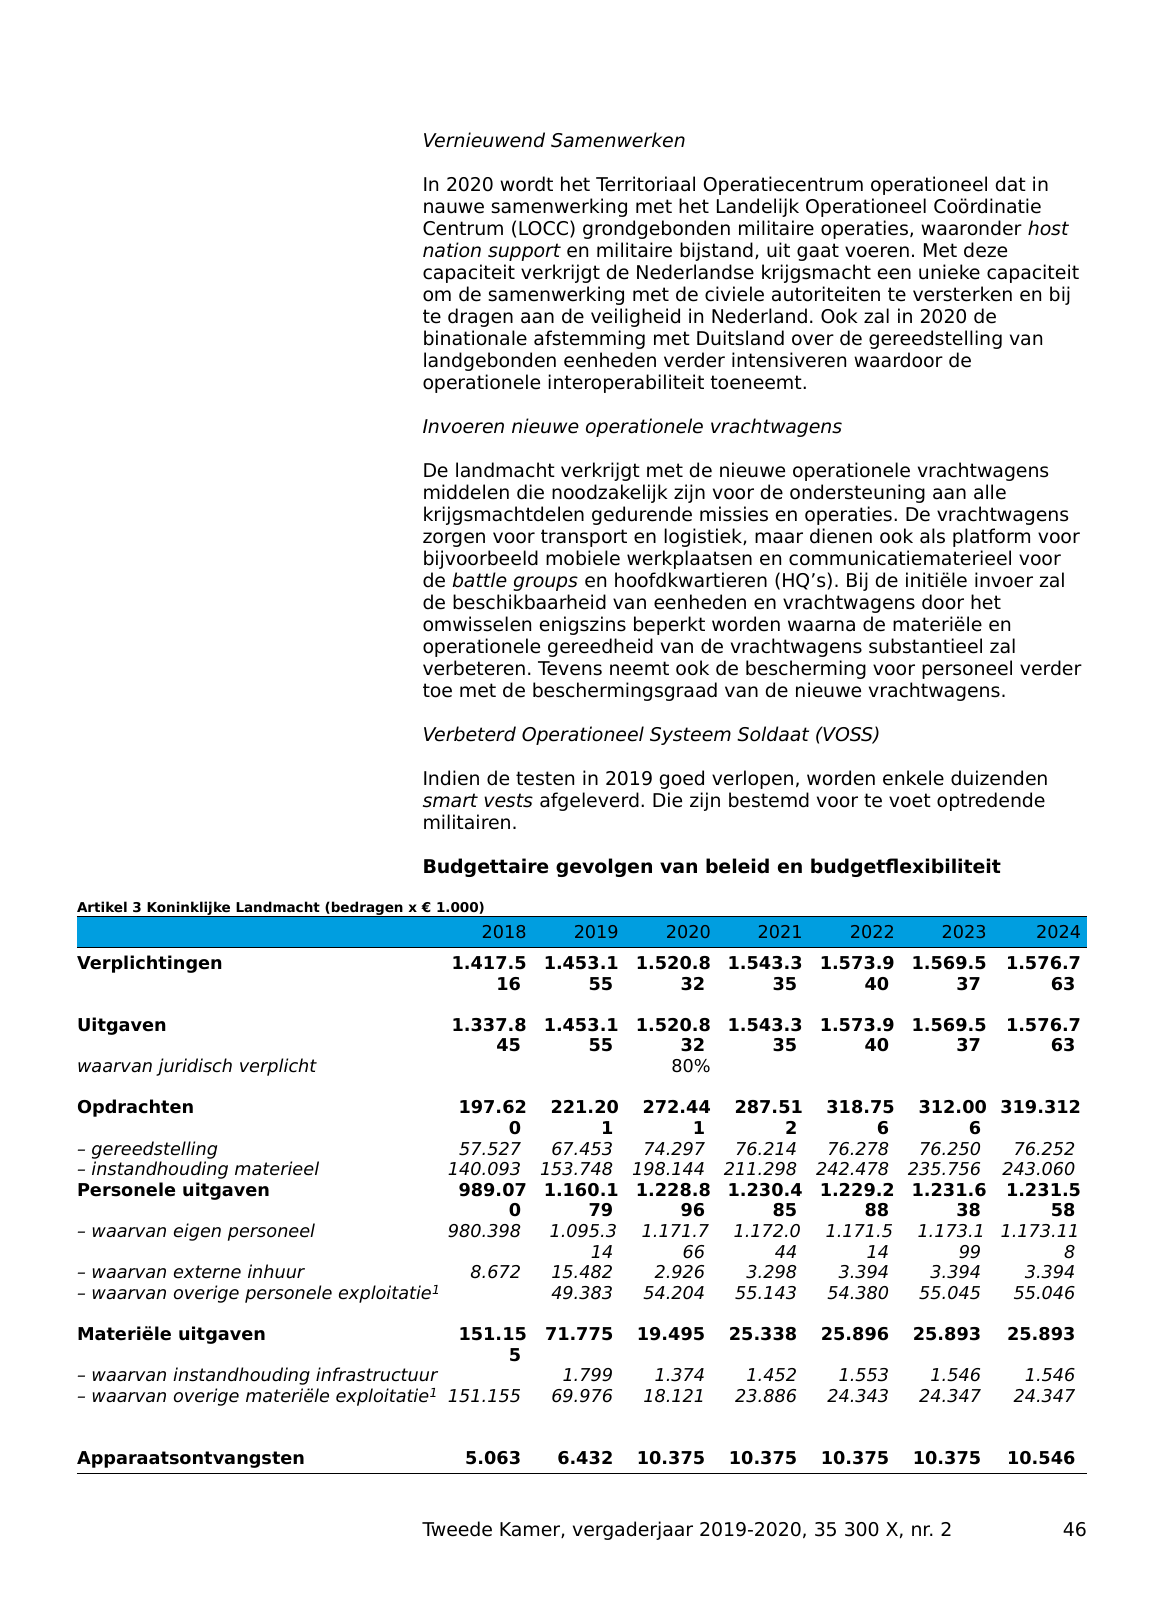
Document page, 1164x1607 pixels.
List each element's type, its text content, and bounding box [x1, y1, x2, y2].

text Indien de testen in 2019 goed verlopen, worden enkele duizenden smart vests afgeleverd. Die zijn bestemd voor te voet optredende militairen. [422, 768, 1087, 834]
table_cell 25.338 [716, 1324, 808, 1365]
table_cell 67.453 [533, 1139, 624, 1159]
table_cell 1.160.179 [533, 1180, 624, 1221]
table_cell 151.155 [440, 1324, 532, 1365]
table_cell 1.576.763 [993, 1015, 1087, 1056]
table_cell – waarvan instandhouding infrastructuur [77, 1365, 440, 1386]
table_cell 1.569.537 [900, 1015, 992, 1056]
table_cell [533, 1056, 624, 1077]
table_cell Personele uitgaven [77, 1180, 440, 1221]
table_cell 25.896 [809, 1324, 900, 1365]
table_cell 235.756 [900, 1159, 992, 1180]
text De landmacht verkrijgt met de nieuwe operationele vrachtwagens middelen die noodzakelijk zijn voor de ondersteuning aan alle krijgsmachtdelen gedurende missies en operaties. De vrachtwagens zorgen voor transport en logistiek, maar dienen ook als platform voor bijvoorbeeld mobiele werkplaatsen en communicatiematerieel voor de battle groups en hoofdkwartieren (HQ’s). Bij de initiële invoer zal de beschikbaarheid van eenheden en vrachtwagens door het omwisselen enigszins beperkt worden waarna de materiële en operationele gereedheid van de vrachtwagens substantieel zal verbeteren. Tevens neemt ook de bescherming voor personeel verder toe met de beschermingsgraad van de nieuwe vrachtwagens. [422, 460, 1087, 702]
table_cell 980.398 [440, 1221, 532, 1262]
table_cell 1.452 [716, 1365, 808, 1386]
table_cell 10.375 [625, 1448, 716, 1473]
table_cell [625, 1427, 716, 1448]
table_cell 3.298 [716, 1262, 808, 1283]
table_cell 287.512 [716, 1097, 808, 1138]
table_cell 153.748 [533, 1159, 624, 1180]
table_cell [809, 1427, 900, 1448]
table_cell – waarvan overige materiële exploitatie1 [77, 1386, 440, 1427]
table_cell [77, 1427, 440, 1448]
table_cell 10.375 [900, 1448, 992, 1473]
table_cell 6.432 [533, 1448, 624, 1473]
table_cell Uitgaven [77, 1015, 440, 1056]
table_cell [900, 1077, 992, 1097]
table_cell 2021 [716, 917, 808, 947]
table_cell 55.046 [993, 1283, 1087, 1324]
table_cell 319.312 [993, 1097, 1087, 1138]
table_cell 2023 [900, 917, 992, 947]
table_cell [716, 1077, 808, 1097]
table_cell [77, 994, 440, 1015]
table_cell 1.173.199 [900, 1221, 992, 1262]
table_cell 243.060 [993, 1159, 1087, 1180]
table_cell 2024 [993, 917, 1087, 947]
table_cell – waarvan eigen personeel [77, 1221, 440, 1262]
table_cell 1.576.763 [993, 948, 1087, 994]
table_cell 76.278 [809, 1139, 900, 1159]
table_cell 24.343 [809, 1386, 900, 1427]
table_cell [533, 1427, 624, 1448]
table_cell 211.298 [716, 1159, 808, 1180]
table_cell 76.250 [900, 1139, 992, 1159]
table_cell 55.143 [716, 1283, 808, 1324]
table_cell 25.893 [900, 1324, 992, 1365]
table_header Artikel 3 Koninklijke Landmacht (bedragen x € 1.000) [77, 900, 1087, 916]
table_cell Opdrachten [77, 1097, 440, 1138]
table_cell 71.775 [533, 1324, 624, 1365]
table_cell 221.201 [533, 1097, 624, 1138]
subtitle Vernieuwend Samenwerken [422, 130, 1087, 152]
table_cell 49.383 [533, 1283, 624, 1324]
table_cell 1.546 [993, 1365, 1087, 1386]
table_cell 1.453.155 [533, 1015, 624, 1056]
table_cell 1.230.485 [716, 1180, 808, 1221]
table_cell 24.347 [993, 1386, 1087, 1427]
table_cell 8.672 [440, 1262, 532, 1283]
table_cell [77, 917, 440, 947]
table_cell 1.228.896 [625, 1180, 716, 1221]
table_cell [809, 1077, 900, 1097]
table_cell 24.347 [900, 1386, 992, 1427]
table_cell 1.799 [533, 1365, 624, 1386]
table_cell [440, 1427, 532, 1448]
table_cell [900, 994, 992, 1015]
table_cell 197.620 [440, 1097, 532, 1138]
table_cell – waarvan overige personele exploitatie1 [77, 1283, 440, 1324]
table_cell [77, 1077, 440, 1097]
table_cell 1.229.288 [809, 1180, 900, 1221]
table_cell – waarvan externe inhuur [77, 1262, 440, 1283]
table_cell 76.252 [993, 1139, 1087, 1159]
table_cell 54.204 [625, 1283, 716, 1324]
table_cell [533, 994, 624, 1015]
table_cell 1.337.845 [440, 1015, 532, 1056]
table_cell 1.520.832 [625, 948, 716, 994]
table_cell 54.380 [809, 1283, 900, 1324]
table_cell 140.093 [440, 1159, 532, 1180]
table_cell [716, 1056, 808, 1077]
table_cell 10.375 [809, 1448, 900, 1473]
table_cell 312.006 [900, 1097, 992, 1138]
table_cell [993, 994, 1087, 1015]
table_cell 3.394 [900, 1262, 992, 1283]
table_cell [625, 1077, 716, 1097]
subtitle Verbeterd Operationeel Systeem Soldaat (VOSS) [422, 724, 1087, 746]
table_cell Materiële uitgaven [77, 1324, 440, 1365]
subtitle Budgettaire gevolgen van beleid en budgetflexibiliteit [422, 856, 1087, 878]
table_cell 10.546 [993, 1448, 1087, 1473]
table_cell 1.417.516 [440, 948, 532, 994]
table_cell 1.543.335 [716, 948, 808, 994]
table_cell 1.453.155 [533, 948, 624, 994]
table_cell [440, 1056, 532, 1077]
table_cell [716, 994, 808, 1015]
table_cell 1.543.335 [716, 1015, 808, 1056]
table_cell 989.070 [440, 1180, 532, 1221]
text In 2020 wordt het Territoriaal Operatiecentrum operationeel dat in nauwe samenwerking met het Landelijk Operationeel Coördinatie Centrum (LOCC) grondgebonden militaire operaties, waaronder host nation support en militaire bijstand, uit gaat voeren. Met deze capaciteit verkrijgt de Nederlandse krijgsmacht een unieke capaciteit om de samenwerking met de civiele autoriteiten te versterken en bij te dragen aan de veiligheid in Nederland. Ook zal in 2020 de binationale afstemming met Duitsland over de gereedstelling van landgebonden eenheden verder intensiveren waardoor de operationele interoperabiliteit toeneemt. [422, 174, 1087, 394]
table_cell 1.374 [625, 1365, 716, 1386]
table_cell 272.441 [625, 1097, 716, 1138]
table_cell [809, 994, 900, 1015]
table_cell 1.173.118 [993, 1221, 1087, 1262]
subtitle Invoeren nieuwe operationele vrachtwagens [422, 416, 1087, 438]
table_cell 1.573.940 [809, 1015, 900, 1056]
table_cell 69.976 [533, 1386, 624, 1427]
table_cell 2022 [809, 917, 900, 947]
table_cell 2018 [440, 917, 532, 947]
table_cell 1.171.514 [809, 1221, 900, 1262]
table_cell 1.172.044 [716, 1221, 808, 1262]
table_cell – instandhouding materieel [77, 1159, 440, 1180]
table_cell [440, 1077, 532, 1097]
table_cell [993, 1056, 1087, 1077]
table_cell 74.297 [625, 1139, 716, 1159]
table_cell 15.482 [533, 1262, 624, 1283]
table_cell 55.045 [900, 1283, 992, 1324]
table_cell 2019 [533, 917, 624, 947]
table_cell 23.886 [716, 1386, 808, 1427]
table_cell – gereedstelling [77, 1139, 440, 1159]
table_cell 3.394 [993, 1262, 1087, 1283]
table_cell [809, 1056, 900, 1077]
table_cell [900, 1056, 992, 1077]
table_cell 151.155 [440, 1386, 532, 1427]
table_cell Verplichtingen [77, 948, 440, 994]
table_cell 3.394 [809, 1262, 900, 1283]
table_cell Apparaatsontvangsten [77, 1448, 440, 1473]
table_cell [716, 1427, 808, 1448]
table_cell [440, 1365, 532, 1386]
table_cell 1.171.766 [625, 1221, 716, 1262]
table_cell [900, 1427, 992, 1448]
table_cell 80% [625, 1056, 716, 1077]
table_cell 1.546 [900, 1365, 992, 1386]
table_cell 1.095.314 [533, 1221, 624, 1262]
table_cell [625, 994, 716, 1015]
table_cell waarvan juridisch verplicht [77, 1056, 440, 1077]
table_cell 2020 [625, 917, 716, 947]
table_cell 1.569.537 [900, 948, 992, 994]
table_cell 1.231.638 [900, 1180, 992, 1221]
table_cell 198.144 [625, 1159, 716, 1180]
table_cell [993, 1427, 1087, 1448]
table_cell 76.214 [716, 1139, 808, 1159]
table_cell [440, 994, 532, 1015]
table_cell 318.756 [809, 1097, 900, 1138]
table_cell 5.063 [440, 1448, 532, 1473]
table_cell 1.231.558 [993, 1180, 1087, 1221]
table_cell [440, 1283, 532, 1324]
table_cell 57.527 [440, 1139, 532, 1159]
table_cell 25.893 [993, 1324, 1087, 1365]
table_cell 19.495 [625, 1324, 716, 1365]
table_cell 1.573.940 [809, 948, 900, 994]
table_cell 1.553 [809, 1365, 900, 1386]
table_cell [533, 1077, 624, 1097]
table_cell 18.121 [625, 1386, 716, 1427]
table_cell 10.375 [716, 1448, 808, 1473]
table_cell [993, 1077, 1087, 1097]
table_cell 2.926 [625, 1262, 716, 1283]
table_cell 242.478 [809, 1159, 900, 1180]
table_cell 1.520.832 [625, 1015, 716, 1056]
